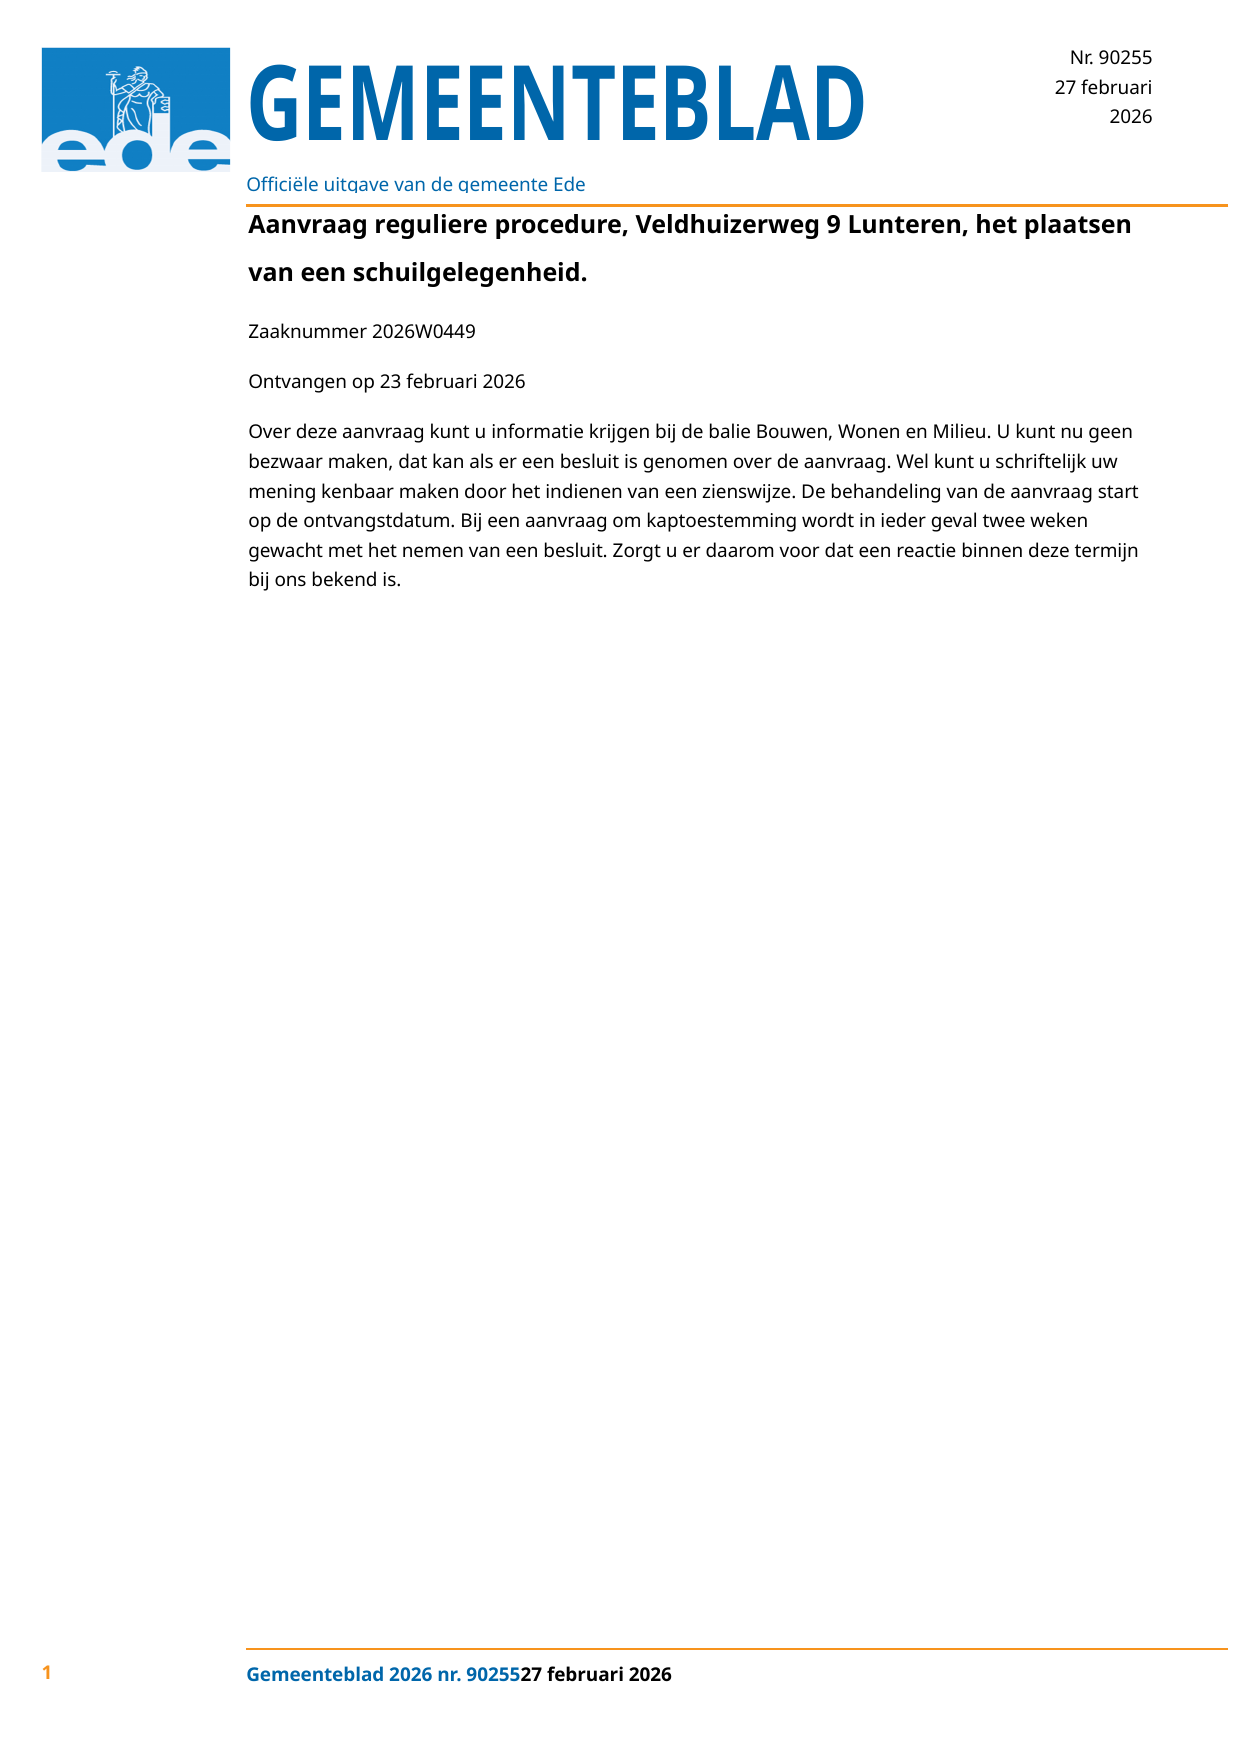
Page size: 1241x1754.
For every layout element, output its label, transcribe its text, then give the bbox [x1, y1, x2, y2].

text Ontvangen op 23 februari 2026 [248, 368, 1152, 394]
picture [41, 47, 231, 172]
text Aanvraag reguliere procedure, Veldhuizerweg 9 Lunteren, het plaatsen van een schuilgelegenheid. [248, 207, 1152, 288]
text Zaaknummer 2026W0449 [248, 318, 1152, 344]
text Over deze aanvraag kunt u informatie krijgen bij de balie Bouwen, Wonen en Milieu. U kunt nu geen bezwaar maken, dat kan als er een besluit is genomen over de aanvraag. Wel kunt u schriftelijk uw mening kenbaar maken door het indienen van een zienswijze. De behandeling van de aanvraag start op de ontvangstdatum. Bij een aanvraag om kaptoestemming wordt in ieder geval twee weken gewacht met het nemen van een besluit. Zorgt u er daarom voor dat een reactie binnen deze termijn bij ons bekend is. [248, 419, 1152, 592]
